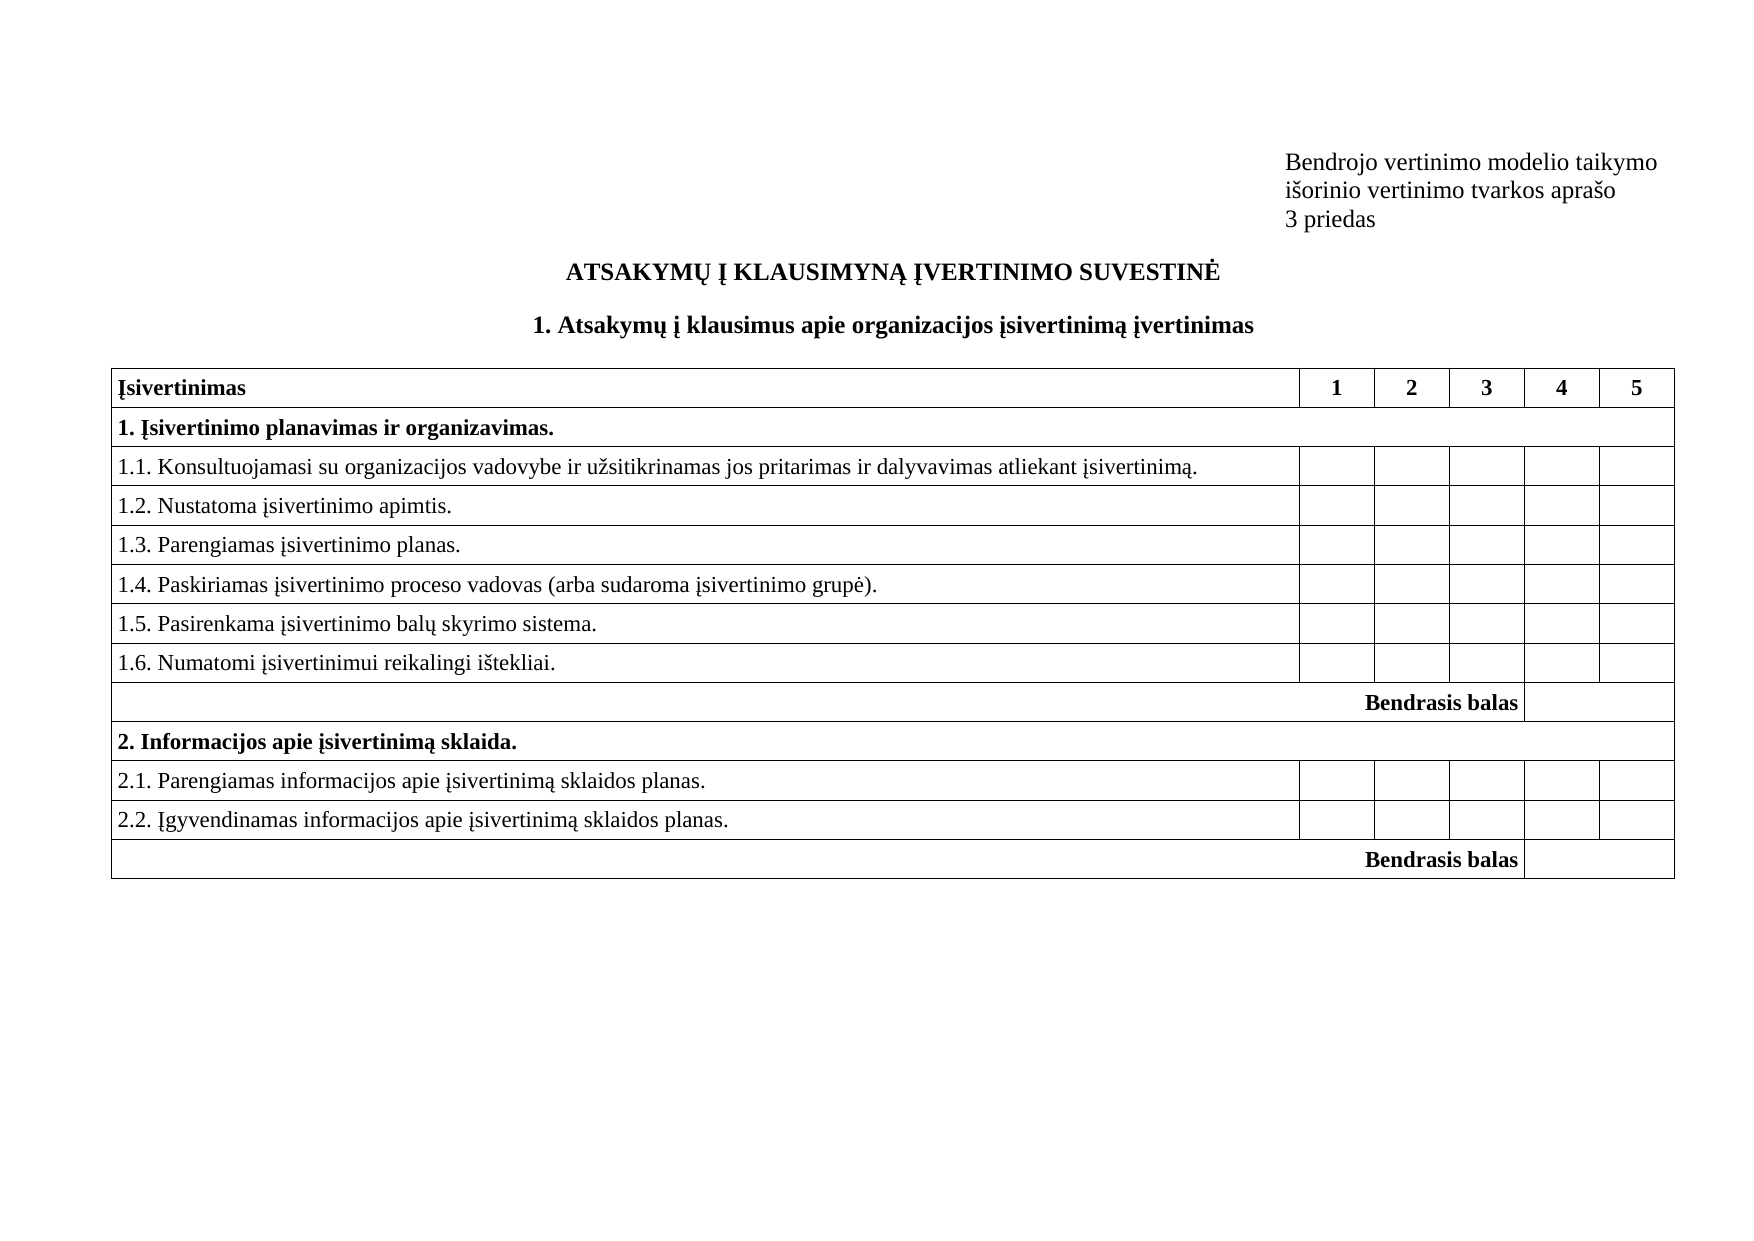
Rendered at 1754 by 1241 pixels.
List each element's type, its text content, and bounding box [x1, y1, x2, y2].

table_header 3 [1450, 369, 1524, 407]
table_cell [1450, 761, 1524, 799]
table_header Įsivertinimas [112, 369, 1299, 407]
table_cell 1.1. Konsultuojamasi su organizacijos vadovybe ir užsitikrinamas jos pritarimas ir dalyvavimas atliekant įsivertinimą. [112, 447, 1299, 485]
table_cell 1.3. Parengiamas įsivertinimo planas. [112, 526, 1299, 564]
table_cell [1600, 761, 1674, 799]
table_cell [1300, 801, 1374, 839]
table_cell [1450, 486, 1524, 524]
table_cell [1375, 761, 1449, 799]
table_cell [1375, 486, 1449, 524]
table_cell [1375, 565, 1449, 603]
table_cell [1450, 526, 1524, 564]
table_header 5 [1600, 369, 1674, 407]
table_cell [1375, 526, 1449, 564]
table_cell [1300, 486, 1374, 524]
table_cell 1. Įsivertinimo planavimas ir organizavimas. [112, 408, 1674, 446]
table_header 2 [1375, 369, 1449, 407]
table_cell [1450, 447, 1524, 485]
text 1. Atsakymų į klausimus apie organizacijos įsivertinimą įvertinimas [118, 310, 1668, 339]
table_cell [1450, 801, 1524, 839]
table_cell [1375, 447, 1449, 485]
table_cell [1600, 801, 1674, 839]
table_cell [1300, 526, 1374, 564]
table_cell Bendrasis balas [112, 840, 1524, 878]
table_cell 2. Informacijos apie įsivertinimą sklaida. [112, 722, 1674, 760]
table_cell [1525, 604, 1599, 642]
table_cell [1375, 604, 1449, 642]
table_header 4 [1525, 369, 1599, 407]
table_cell Bendrasis balas [112, 683, 1524, 721]
table_cell [1600, 486, 1674, 524]
table_cell [1525, 526, 1599, 564]
table_cell [1525, 761, 1599, 799]
table_cell [1375, 801, 1449, 839]
text Bendrojo vertinimo modelio taikymo išorinio vertinimo tvarkos aprašo [1285, 147, 1668, 204]
table_cell [1600, 644, 1674, 682]
table_cell [1525, 447, 1599, 485]
table_cell [1525, 644, 1599, 682]
text ATSAKYMŲ Į KLAUSIMYNĄ ĮVERTINIMO SUVESTINĖ [118, 257, 1668, 286]
table_cell [1525, 840, 1674, 878]
table_cell 1.2. Nustatoma įsivertinimo apimtis. [112, 486, 1299, 524]
table_cell 1.5. Pasirenkama įsivertinimo balų skyrimo sistema. [112, 604, 1299, 642]
table_cell 2.1. Parengiamas informacijos apie įsivertinimą sklaidos planas. [112, 761, 1299, 799]
table_cell [1525, 486, 1599, 524]
text 3 priedas [1196, 204, 1668, 233]
table_cell [1450, 565, 1524, 603]
table_cell [1600, 565, 1674, 603]
table_cell [1300, 565, 1374, 603]
table_cell [1300, 644, 1374, 682]
table_cell [1450, 644, 1524, 682]
table_cell [1600, 604, 1674, 642]
table_cell [1525, 683, 1674, 721]
table_cell [1600, 526, 1674, 564]
table_cell [1450, 604, 1524, 642]
table_cell 1.6. Numatomi įsivertinimui reikalingi ištekliai. [112, 644, 1299, 682]
table_cell [1525, 801, 1599, 839]
table_cell [1525, 565, 1599, 603]
table_cell [1300, 604, 1374, 642]
table_cell [1600, 447, 1674, 485]
table_cell 2.2. Įgyvendinamas informacijos apie įsivertinimą sklaidos planas. [112, 801, 1299, 839]
table_cell [1375, 644, 1449, 682]
table_header 1 [1300, 369, 1374, 407]
table_cell [1300, 761, 1374, 799]
table_cell [1300, 447, 1374, 485]
table_cell 1.4. Paskiriamas įsivertinimo proceso vadovas (arba sudaroma įsivertinimo grupė). [112, 565, 1299, 603]
